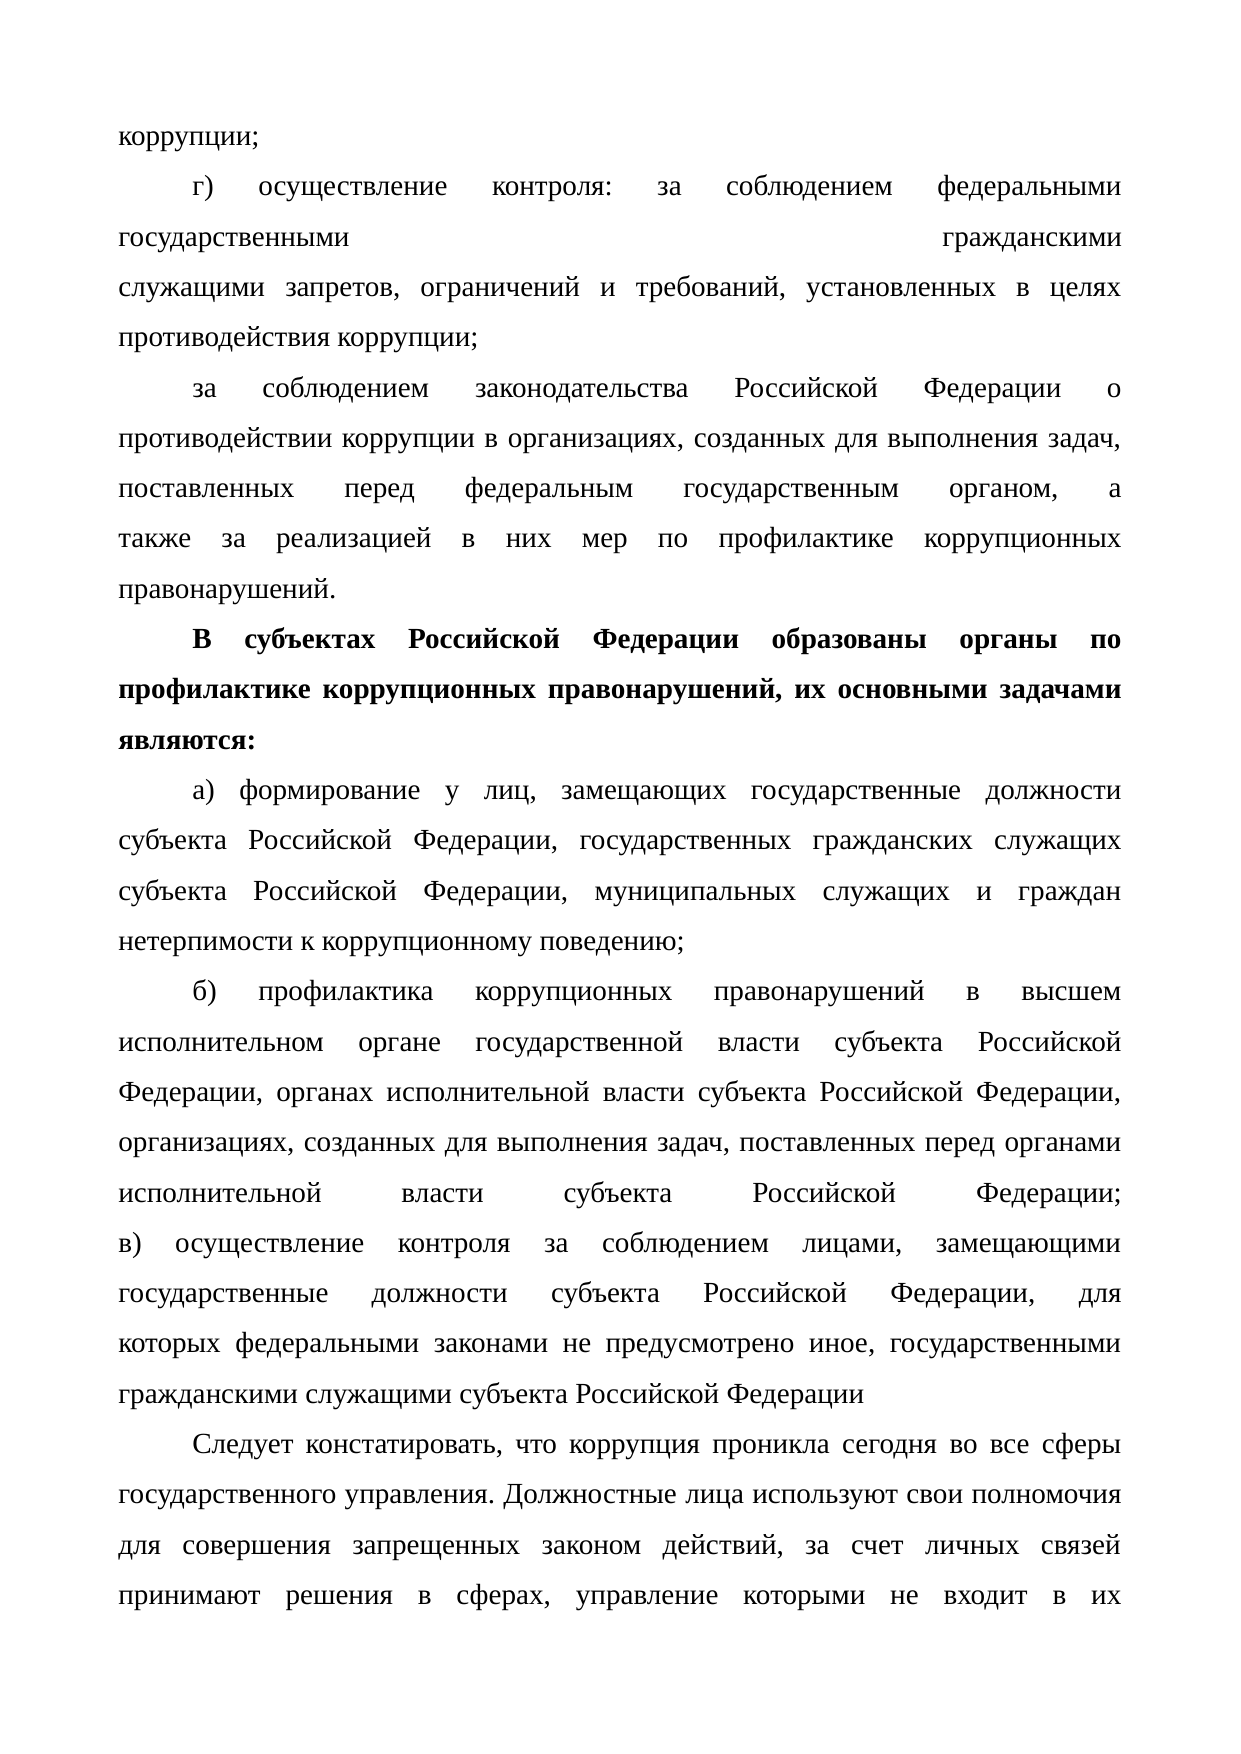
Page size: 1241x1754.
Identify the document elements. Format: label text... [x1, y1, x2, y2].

text г) осуществление контроля: за соблюдением федеральными государственными гражданскими служащими запретов, ограничений и требований, установленных в целях противодействия коррупции; [118, 168, 1122, 353]
text В субъектах Российской Федерации образованы органы по профилактике коррупционных правонарушений, их основными задачами являются: [118, 621, 1122, 755]
text коррупции; [118, 118, 1122, 152]
text Следует констатировать, что коррупция проникла сегодня во все сферы государственного управления. Должностные лица используют свои полномочия для совершения запрещенных законом действий, за счет личных связей принимают решения в сферах, управление которыми не входит в их [118, 1426, 1122, 1611]
text б) профилактика коррупционных правонарушений в высшем исполнительном органе государственной власти субъекта Российской Федерации, органах исполнительной власти субъекта Российской Федерации, организациях, созданных для выполнения задач, поставленных перед органами исполнительной власти субъекта Российской Федерации; в) осуществление контроля за соблюдением лицами, замещающими государственные должности субъекта Российской Федерации, для которых федеральными законами не предусмотрено иное, государственными гражданскими служащими субъекта Российской Федерации [118, 973, 1122, 1409]
text за соблюдением законодательства Российской Федерации о противодействии коррупции в организациях, созданных для выполнения задач, поставленных перед федеральным государственным органом, а также за реализацией в них мер по профилактике коррупционных правонарушений. [118, 370, 1122, 604]
text а) формирование у лиц, замещающих государственные должности субъекта Российской Федерации, государственных гражданских служащих субъекта Российской Федерации, муниципальных служащих и граждан нетерпимости к коррупционному поведению; [118, 772, 1122, 957]
